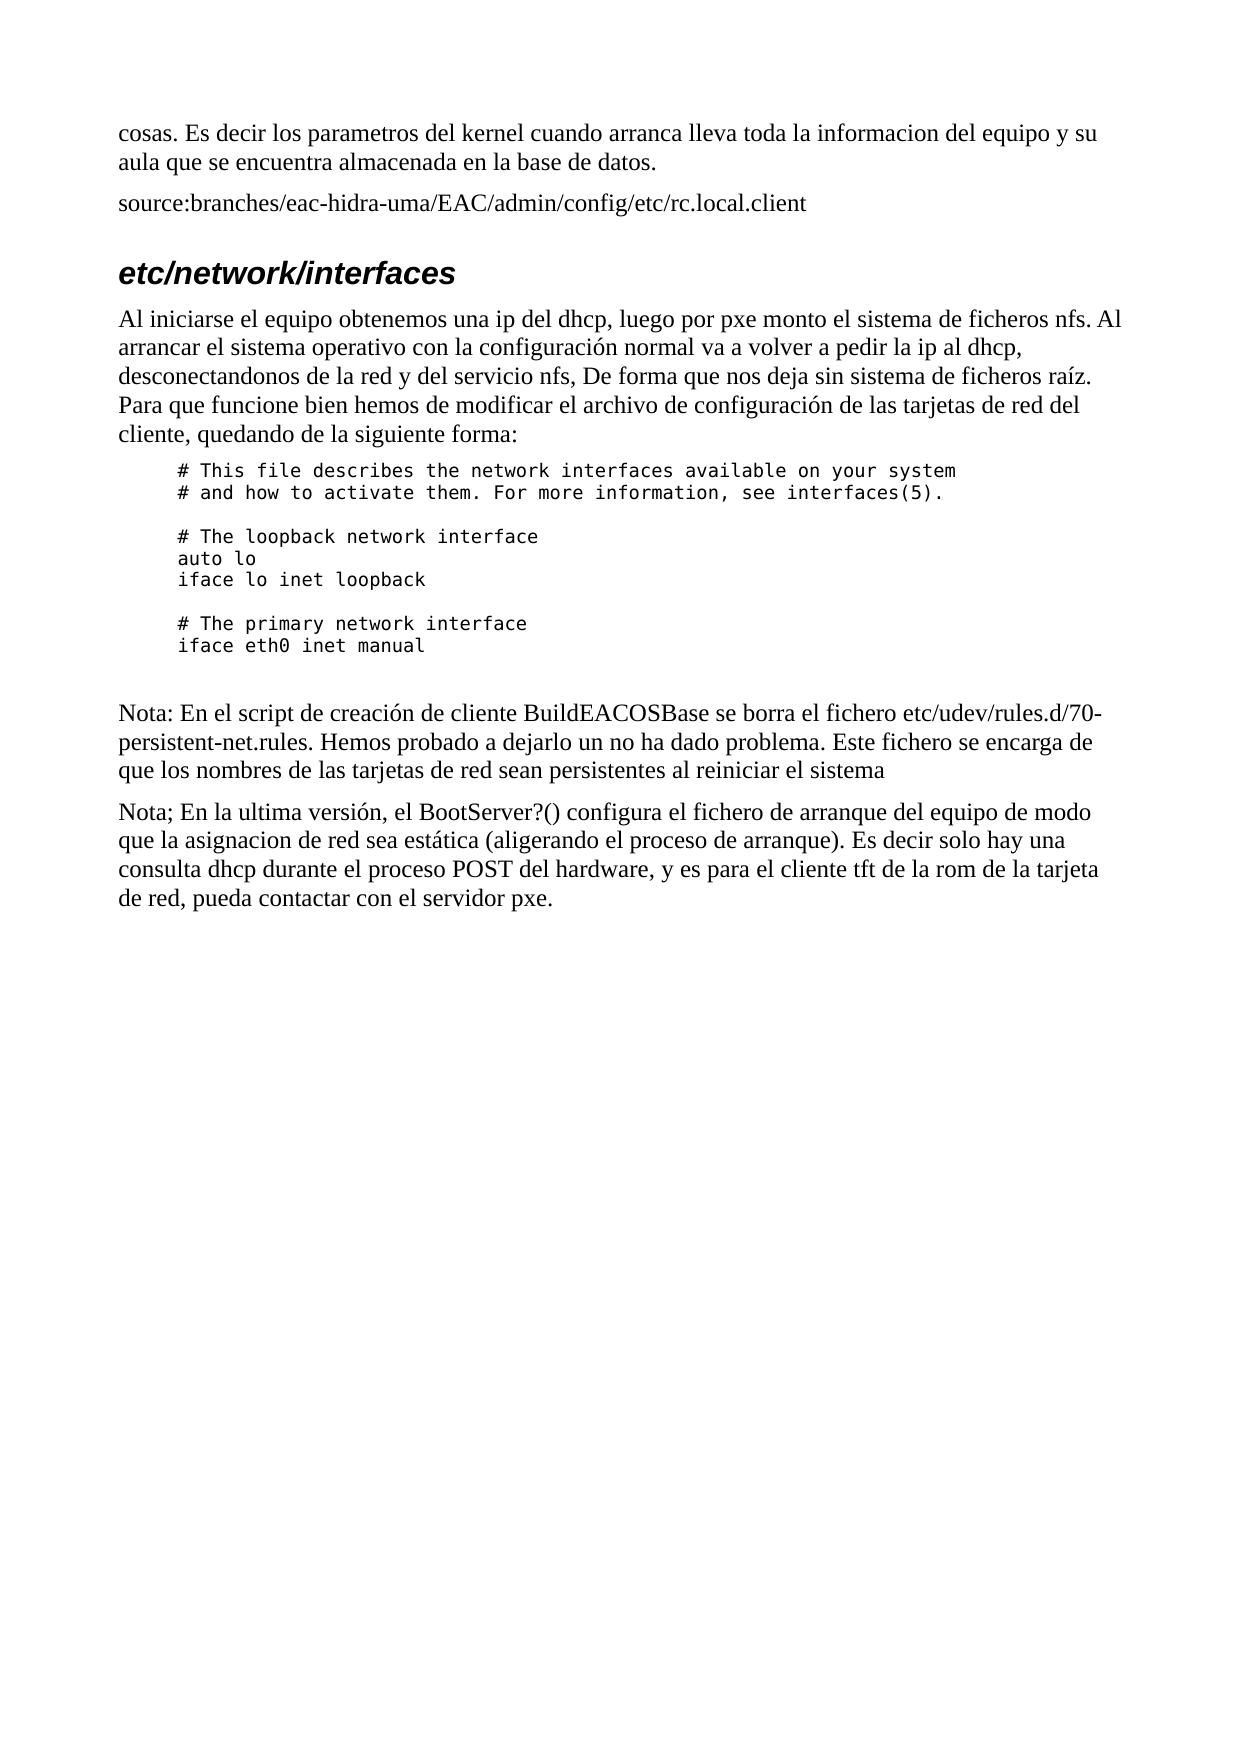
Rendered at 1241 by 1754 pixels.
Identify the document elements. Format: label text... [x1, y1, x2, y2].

text source:branches/eac-hidra-uma/EAC/admin/config/etc/rc.local.client [118, 188, 1122, 217]
text Nota: En el script de creación de cliente BuildEACOSBase se borra el fichero etc/udev/rules.d/70-persistent-net.rules. Hemos probado a dejarlo un no ha dado problema. Este fichero se encarga de que los nombres de las tarjetas de red sean persistentes al reiniciar el sistema [118, 698, 1122, 784]
text cosas. Es decir los parametros del kernel cuando arranca lleva toda la informacion del equipo y su aula que se encuentra almacenada en la base de datos. [118, 118, 1122, 176]
text Nota; En la ultima versión, el BootServer?() configura el fichero de arranque del equipo de modo que la asignacion de red sea estática (aligerando el proceso de arranque). Es decir solo hay una consulta dhcp durante el proceso POST del hardware, y es para el cliente tft de la rom de la tarjeta de red, pueda contactar con el servidor pxe. [118, 797, 1122, 912]
subtitle etc/network/interfaces [118, 254, 1122, 291]
text # This file describes the network interfaces available on your system # and how to activate them. For more information, see interfaces(5). # The loopback network interface auto lo iface lo inet loopback # The primary network interface iface eth0 inet manual [177, 460, 1063, 657]
text Al iniciarse el equipo obtenemos una ip del dhcp, luego por pxe monto el sistema de ficheros nfs. Al arrancar el sistema operativo con la configuración normal va a volver a pedir la ip al dhcp, desconectandonos de la red y del servicio nfs, De forma que nos deja sin sistema de ficheros raíz. Para que funcione bien hemos de modificar el archivo de configuración de las tarjetas de red del cliente, quedando de la siguiente forma: [118, 304, 1122, 447]
